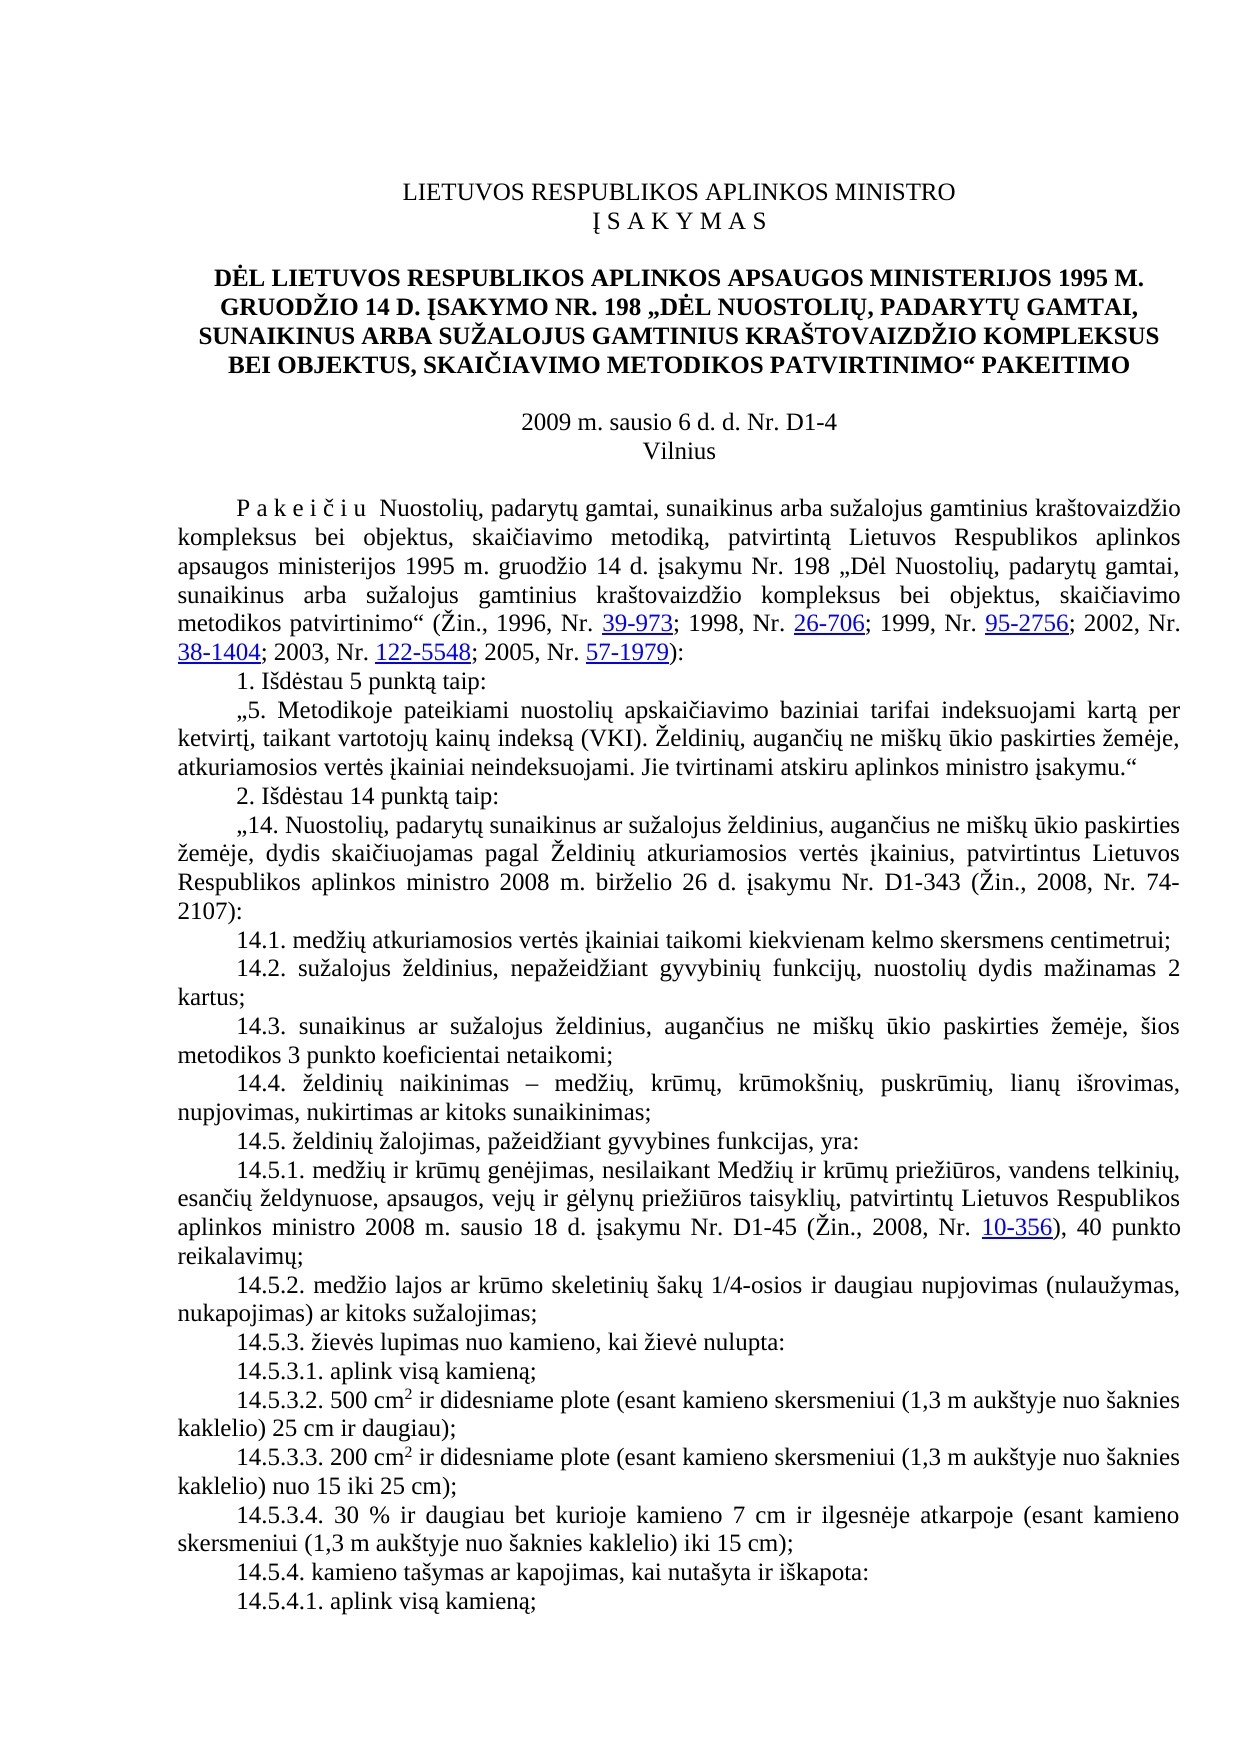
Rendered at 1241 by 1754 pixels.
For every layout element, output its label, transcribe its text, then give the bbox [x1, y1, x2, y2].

text 2. Išdėstau 14 punktą taip: [177, 781, 1181, 810]
text LIETUVOS RESPUBLIKOS APLINKOS MINISTRO [177, 177, 1181, 206]
text „5. Metodikoje pateikiami nuostolių apskaičiavimo baziniai tarifai indeksuojami kartą per ketvirtį, taikant vartotojų kainų indeksą (VKI). Želdinių, augančių ne miškų ūkio paskirties žemėje, atkuriamosios vertės įkainiai neindeksuojami. Jie tvirtinami atskiru aplinkos ministro įsakymu.“ [177, 695, 1181, 781]
text Pakeičiu Nuostolių, padarytų gamtai, sunaikinus arba sužalojus gamtinius kraštovaizdžio kompleksus bei objektus, skaičiavimo metodiką, patvirtintą Lietuvos Respublikos aplinkos apsaugos ministerijos 1995 m. gruodžio 14 d. įsakymu Nr. 198 „Dėl Nuostolių, padarytų gamtai, sunaikinus arba sužalojus gamtinius kraštovaizdžio kompleksus bei objektus, skaičiavimo metodikos patvirtinimo“ (Žin., 1996, Nr. 39-973; 1998, Nr. 26-706; 1999, Nr. 95-2756; 2002, Nr. 38-1404; 2003, Nr. 122-5548; 2005, Nr. 57-1979): [177, 493, 1181, 666]
text 14.1. medžių atkuriamosios vertės įkainiai taikomi kiekvienam kelmo skersmens centimetrui; [177, 925, 1181, 953]
text 14.5.4. kamieno tašymas ar kapojimas, kai nutašyta ir iškapota: [177, 1557, 1181, 1586]
text 14.5.4.1. aplink visą kamieną; [177, 1586, 1181, 1615]
text 14.4. želdinių naikinimas – medžių, krūmų, krūmokšnių, puskrūmių, lianų išrovimas, nupjovimas, nukirtimas ar kitoks sunaikinimas; [177, 1068, 1181, 1126]
text 14.2. sužalojus želdinius, nepažeidžiant gyvybinių funkcijų, nuostolių dydis mažinamas 2 kartus; [177, 953, 1181, 1011]
text ĮSAKYMAS [177, 206, 1181, 235]
text 1. Išdėstau 5 punktą taip: [177, 666, 1181, 695]
text 14.5.3.1. aplink visą kamieną; [177, 1356, 1181, 1385]
text 2009 m. sausio 6 d. d. Nr. D1-4 [177, 407, 1181, 436]
text 14.5.3.3. 200 cm2 ir didesniame plote (esant kamieno skersmeniui (1,3 m aukštyje nuo šaknies kaklelio) nuo 15 iki 25 cm); [177, 1442, 1181, 1500]
text DĖL LIETUVOS RESPUBLIKOS APLINKOS APSAUGOS MINISTERIJOS 1995 M. GRUODŽIO 14 D. ĮSAKYMO NR. 198 „DĖL NUOSTOLIŲ, PADARYTŲ GAMTAI, SUNAIKINUS ARBA SUŽALOJUS GAMTINIUS KRAŠTOVAIZDŽIO KOMPLEKSUS BEI OBJEKTUS, SKAIČIAVIMO METODIKOS PATVIRTINIMO“ PAKEITIMO [177, 263, 1181, 378]
text 14.3. sunaikinus ar sužalojus želdinius, augančius ne miškų ūkio paskirties žemėje, šios metodikos 3 punkto koeficientai netaikomi; [177, 1011, 1181, 1068]
text 14.5. želdinių žalojimas, pažeidžiant gyvybines funkcijas, yra: [177, 1126, 1181, 1155]
text „14. Nuostolių, padarytų sunaikinus ar sužalojus želdinius, augančius ne miškų ūkio paskirties žemėje, dydis skaičiuojamas pagal Želdinių atkuriamosios vertės įkainius, patvirtintus Lietuvos Respublikos aplinkos ministro 2008 m. birželio 26 d. įsakymu Nr. D1-343 (Žin., 2008, Nr. 74-2107): [177, 810, 1181, 925]
text 14.5.3.4. 30 % ir daugiau bet kurioje kamieno 7 cm ir ilgesnėje atkarpoje (esant kamieno skersmeniui (1,3 m aukštyje nuo šaknies kaklelio) iki 15 cm); [177, 1500, 1181, 1557]
text 14.5.3.2. 500 cm2 ir didesniame plote (esant kamieno skersmeniui (1,3 m aukštyje nuo šaknies kaklelio) 25 cm ir daugiau); [177, 1385, 1181, 1442]
text 14.5.1. medžių ir krūmų genėjimas, nesilaikant Medžių ir krūmų priežiūros, vandens telkinių, esančių želdynuose, apsaugos, vejų ir gėlynų priežiūros taisyklių, patvirtintų Lietuvos Respublikos aplinkos ministro 2008 m. sausio 18 d. įsakymu Nr. D1-45 (Žin., 2008, Nr. 10-356), 40 punkto reikalavimų; [177, 1155, 1181, 1270]
text Vilnius [177, 436, 1181, 465]
text 14.5.2. medžio lajos ar krūmo skeletinių šakų 1/4-osios ir daugiau nupjovimas (nulaužymas, nukapojimas) ar kitoks sužalojimas; [177, 1270, 1181, 1327]
text 14.5.3. žievės lupimas nuo kamieno, kai žievė nulupta: [177, 1327, 1181, 1356]
